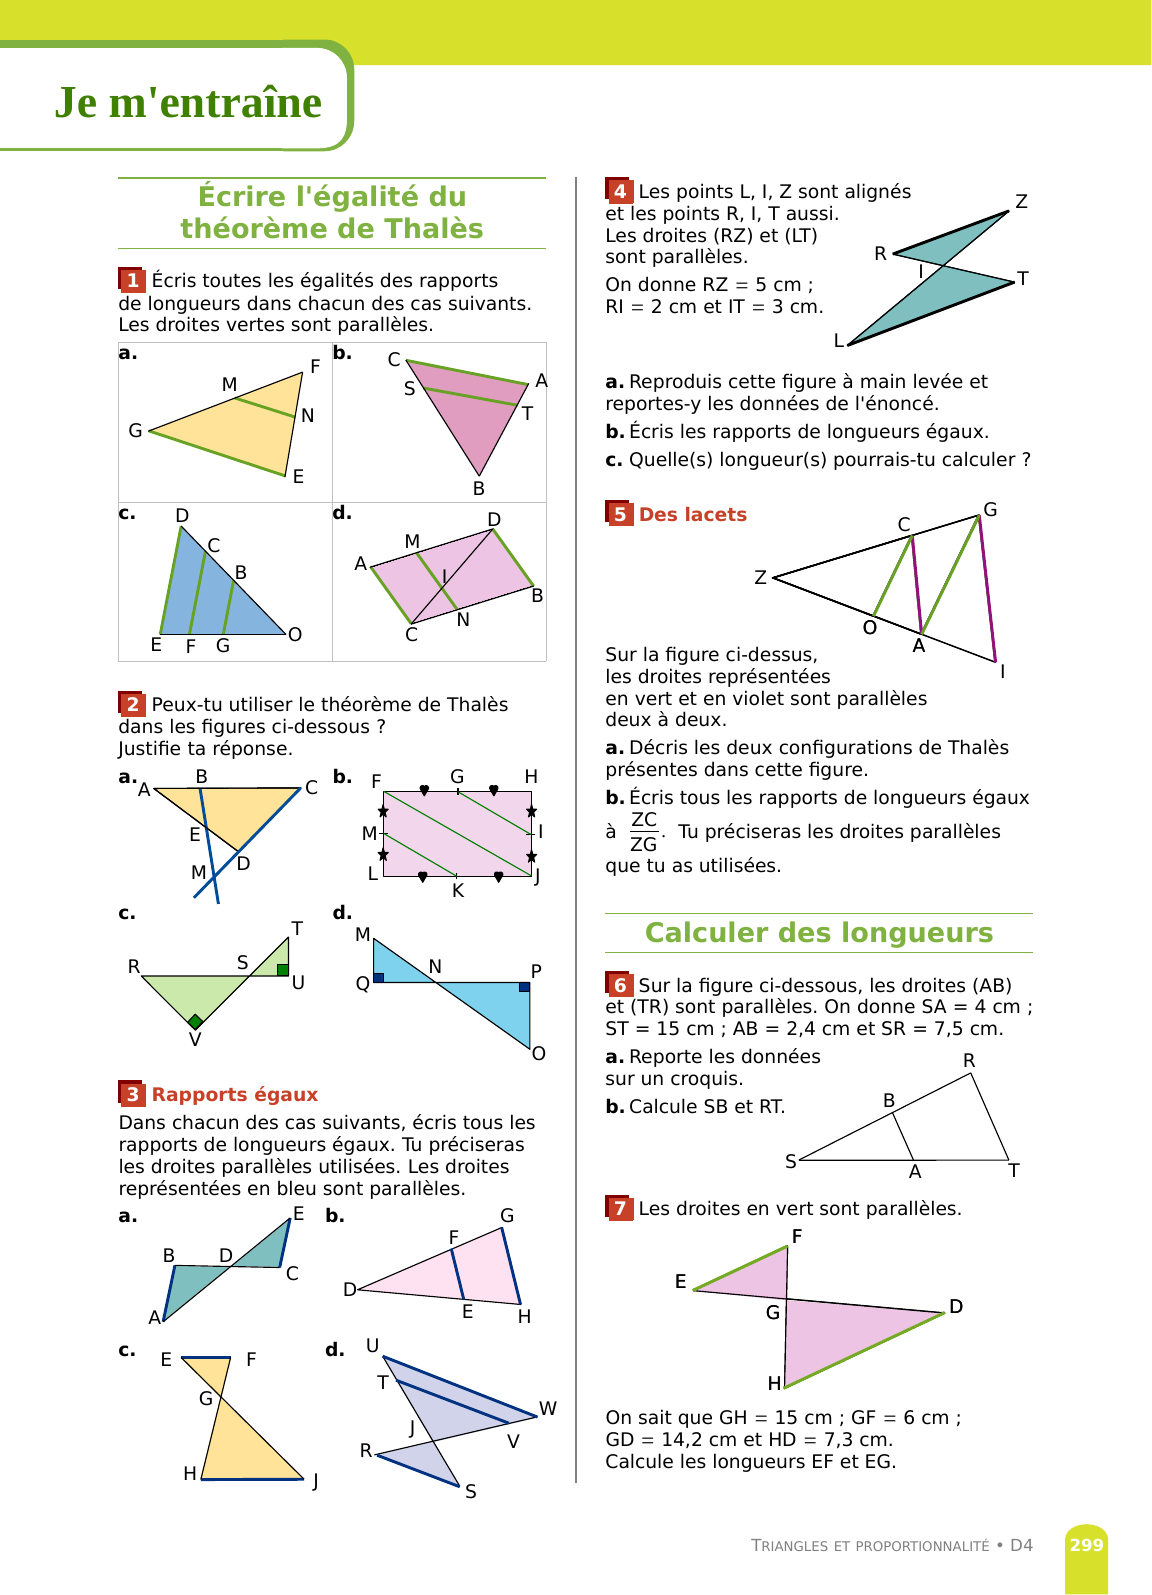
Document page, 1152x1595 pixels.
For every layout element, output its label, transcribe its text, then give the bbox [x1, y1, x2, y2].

table_header [209, 832, 236, 872]
text Calculer des longueurs [605, 914, 1033, 952]
subtitle Des lacets [629, 500, 1033, 526]
subtitle Dans chacun des cas suivants, écris tous les rapports de longueurs égaux. Tu préciseras les droites parallèles utilisées. Les droites représentées en bleu sont parallèles. [118, 1112, 546, 1199]
subtitle Calcule les longueurs EF et EG. [605, 1451, 1033, 1473]
table_header [119, 343, 332, 502]
text On donne RZ = 5 cm ; RI = 2 cm et IT = 3 cm. [927, 274, 1033, 318]
subtitle Peux-tu utiliser le théorème de Thalès dans les figures ci-dessous ? Justifie ta réponse. [118, 691, 546, 760]
table_cell [119, 503, 332, 661]
table_cell [368, 1339, 375, 1351]
subtitle Les points L, I, Z sont alignés et les points R, I, T aussi. Les droites (RZ) et (LT) sont parallèles. [605, 177, 1033, 268]
table_header [332, 766, 548, 902]
list Calcule SB et RT. [605, 1096, 921, 1118]
list Reproduis cette figure à main levée et reportes-y les données de l'énoncé. [605, 371, 1033, 415]
subtitle Les droites en vert sont parallèles. [605, 1194, 1033, 1220]
table_cell [333, 503, 546, 661]
table_cell [332, 902, 548, 1074]
text Sur la figure ci-dessus, les droites représentées en vert et en violet sont parallèles deux à deux. [605, 644, 1033, 731]
table_cell [118, 1339, 325, 1467]
list Écris les rapports de longueurs égaux. [605, 421, 1033, 443]
subtitle Sur la figure ci-dessous, les droites (AB) et (TR) sont parallèles. On donne SA = 4 cm ; ST = 15 cm ; AB = 2,4 cm et SR = 7,5 cm. [605, 971, 1033, 1040]
table_header [325, 1199, 546, 1339]
list Reporte les données sur un croquis. [605, 1046, 1033, 1090]
table_cell [325, 1339, 546, 1467]
list [894, 1096, 989, 1118]
text Écrire l'égalité du théorème de Thalès [118, 179, 546, 248]
subtitle On sait que GH = 15 cm ; GF = 6 cm ; GD = 14,2 cm et HD = 7,3 cm. [605, 1407, 1033, 1451]
subtitle Écris toutes les égalités des rapports de longueurs dans chacun des cas suivants. Les droites vertes sont parallèles. [118, 267, 546, 336]
subtitle Rapports égaux [142, 1080, 546, 1106]
table_header [333, 343, 546, 502]
list Écris tous les rapports de longueurs égaux à Tu préciseras les droites parallèles que tu as utilisées. [605, 787, 1033, 877]
table_header [118, 1199, 325, 1339]
list Décris les deux configurations de Thalès présentes dans cette figure. [605, 737, 1033, 781]
table_header [118, 766, 332, 902]
text On donne RZ = 5 cm ; RI = 2 cm et IT = 3 cm. [605, 274, 931, 318]
list [982, 1096, 1033, 1118]
list Quelle(s) longueur(s) pourrais-tu calculer ? [605, 449, 1033, 471]
table_cell [118, 902, 332, 1074]
